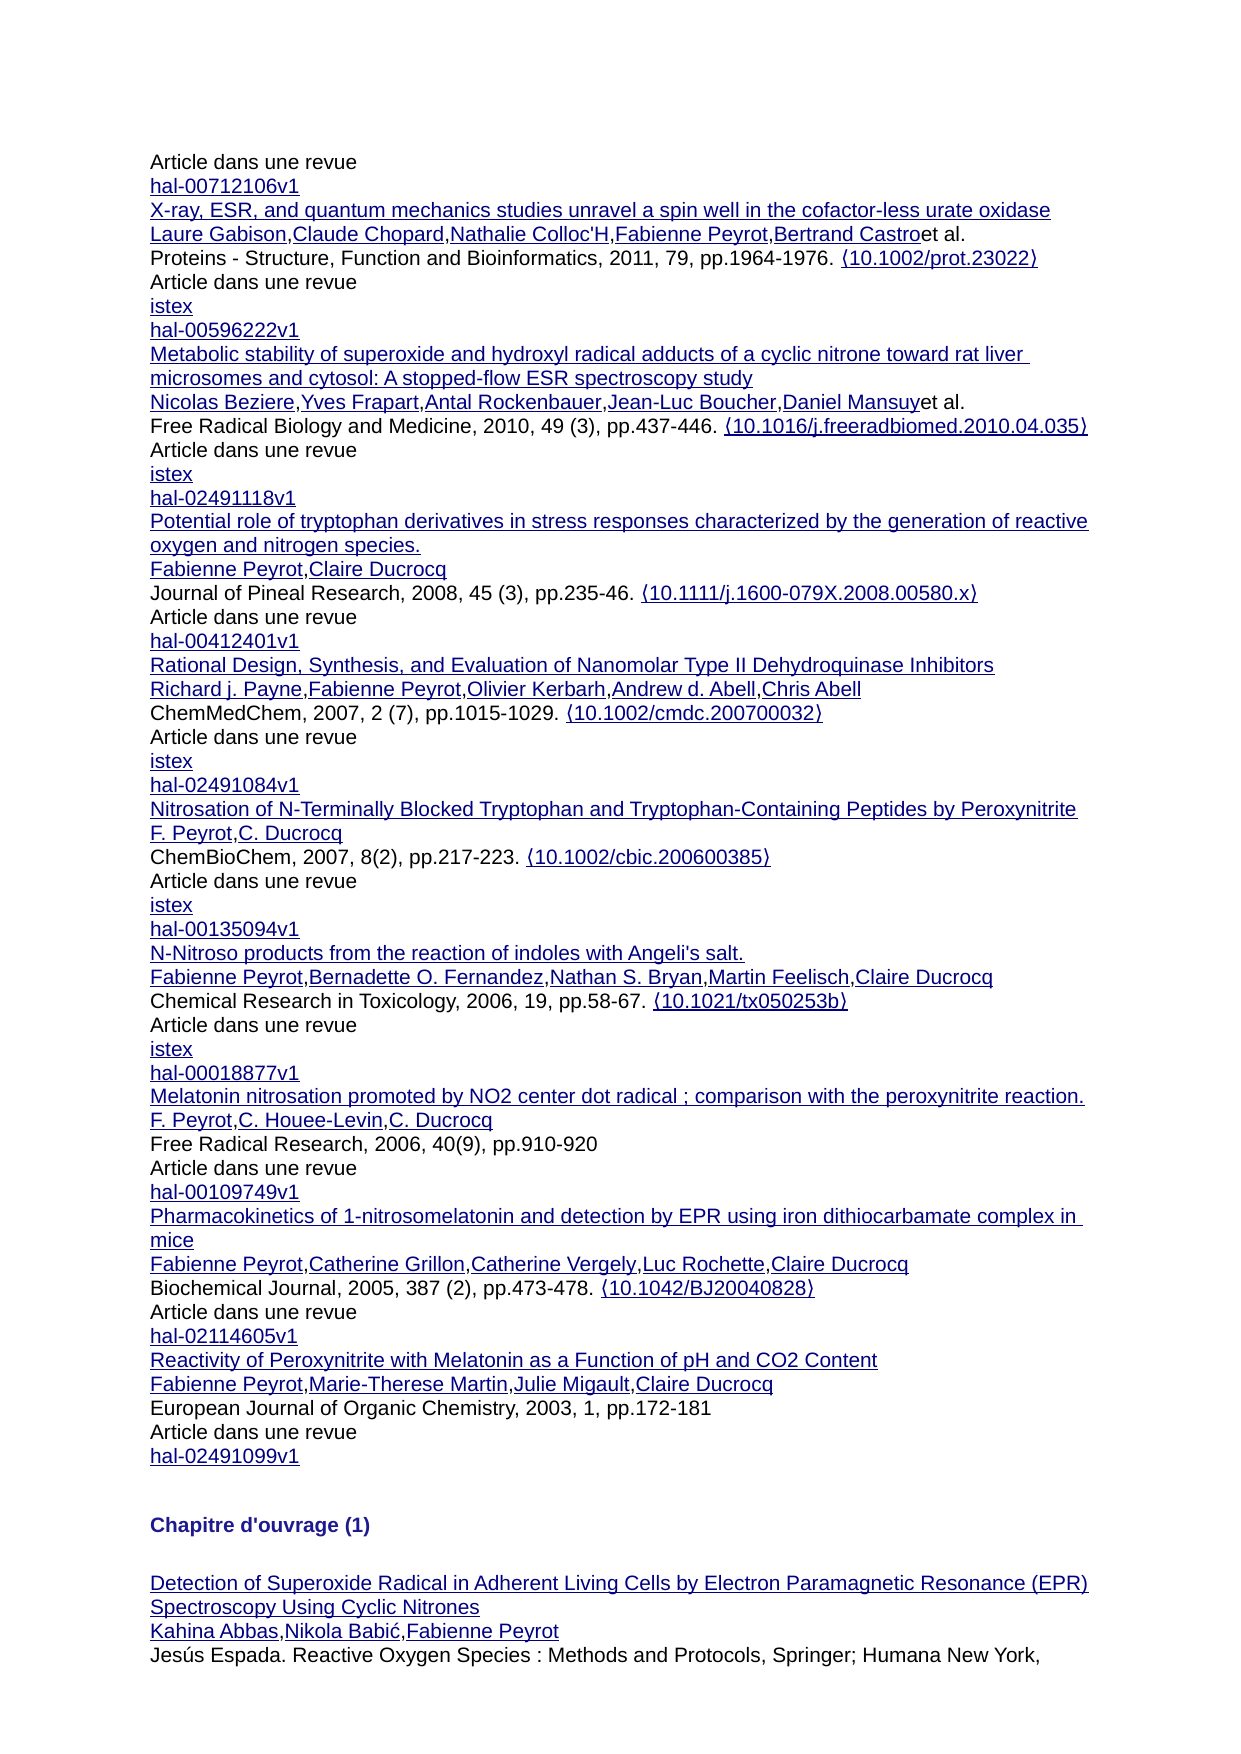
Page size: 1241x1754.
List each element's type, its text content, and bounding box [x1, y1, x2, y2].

table_cell Metabolic stability of superoxide and hydroxyl radical adducts of a cyclic nitrone toward rat liver microsomes and cytosol: A stopped-flow ESR spectroscopy study Nicolas Beziere,Yves Frapart,Antal Rockenbauer,Jean-Luc Boucher,Daniel Mansuyet al. Free Radical Biology and Medicine, 2010, 49 (3), pp.437-446. ⟨10.1016/j.freeradbiomed.2010.04.035⟩ Article dans une revue istex hal-02491118v1 [150, 342, 1090, 509]
subtitle Chapitre d'ouvrage (1) [150, 1512, 1090, 1536]
table_cell Pharmacokinetics of 1-nitrosomelatonin and detection by EPR using iron dithiocarbamate complex in mice Fabienne Peyrot,Catherine Grillon,Catherine Vergely,Luc Rochette,Claire Ducrocq Biochemical Journal, 2005, 387 (2), pp.473-478. ⟨10.1042/BJ20040828⟩ Article dans une revue hal-02114605v1 [150, 1204, 1090, 1348]
table_cell N-Nitroso products from the reaction of indoles with Angeli's salt. Fabienne Peyrot,Bernadette O. Fernandez,Nathan S. Bryan,Martin Feelisch,Claire Ducrocq Chemical Research in Toxicology, 2006, 19, pp.58-67. ⟨10.1021/tx050253b⟩ Article dans une revue istex hal-00018877v1 [150, 941, 1090, 1084]
table_cell X-ray, ESR, and quantum mechanics studies unravel a spin well in the cofactor-less urate oxidase Laure Gabison,Claude Chopard,Nathalie Colloc'H,Fabienne Peyrot,Bertrand Castroet al. Proteins - Structure, Function and Bioinformatics, 2011, 79, pp.1964-1976. ⟨10.1002/prot.23022⟩ Article dans une revue istex hal-00596222v1 [150, 198, 1090, 342]
table_cell Rational Design, Synthesis, and Evaluation of Nanomolar Type II Dehydroquinase Inhibitors Richard j. Payne,Fabienne Peyrot,Olivier Kerbarh,Andrew d. Abell,Chris Abell ChemMedChem, 2007, 2 (7), pp.1015-1029. ⟨10.1002/cmdc.200700032⟩ Article dans une revue istex hal-02491084v1 [150, 653, 1090, 797]
table_cell Melatonin nitrosation promoted by NO2 center dot radical ; comparison with the peroxynitrite reaction. F. Peyrot,C. Houee-Levin,C. Ducrocq Free Radical Research, 2006, 40(9), pp.910-920 Article dans une revue hal-00109749v1 [150, 1084, 1090, 1204]
table_header Detection of Superoxide Radical in Adherent Living Cells by Electron Paramagnetic Resonance (EPR) Spectroscopy Using Cyclic Nitrones Kahina Abbas,Nikola Babić,Fabienne Peyrot Jesús Espada. Reactive Oxygen Species : Methods and Protocols, Springer; Humana New York, [150, 1571, 1090, 1667]
table_cell Article dans une revue hal-00712106v1 [150, 150, 1090, 198]
table_cell Potential role of tryptophan derivatives in stress responses characterized by the generation of reactive oxygen and nitrogen species. Fabienne Peyrot,Claire Ducrocq Journal of Pineal Research, 2008, 45 (3), pp.235-46. ⟨10.1111/j.1600-079X.2008.00580.x⟩ Article dans une revue hal-00412401v1 [150, 509, 1090, 653]
table_cell Nitrosation of N-Terminally Blocked Tryptophan and Tryptophan-Containing Peptides by Peroxynitrite F. Peyrot,C. Ducrocq ChemBioChem, 2007, 8(2), pp.217-223. ⟨10.1002/cbic.200600385⟩ Article dans une revue istex hal-00135094v1 [150, 797, 1090, 941]
table_cell Reactivity of Peroxynitrite with Melatonin as a Function of pH and CO2 Content Fabienne Peyrot,Marie-Therese Martin,Julie Migault,Claire Ducrocq European Journal of Organic Chemistry, 2003, 1, pp.172-181 Article dans une revue hal-02491099v1 [150, 1348, 1090, 1468]
